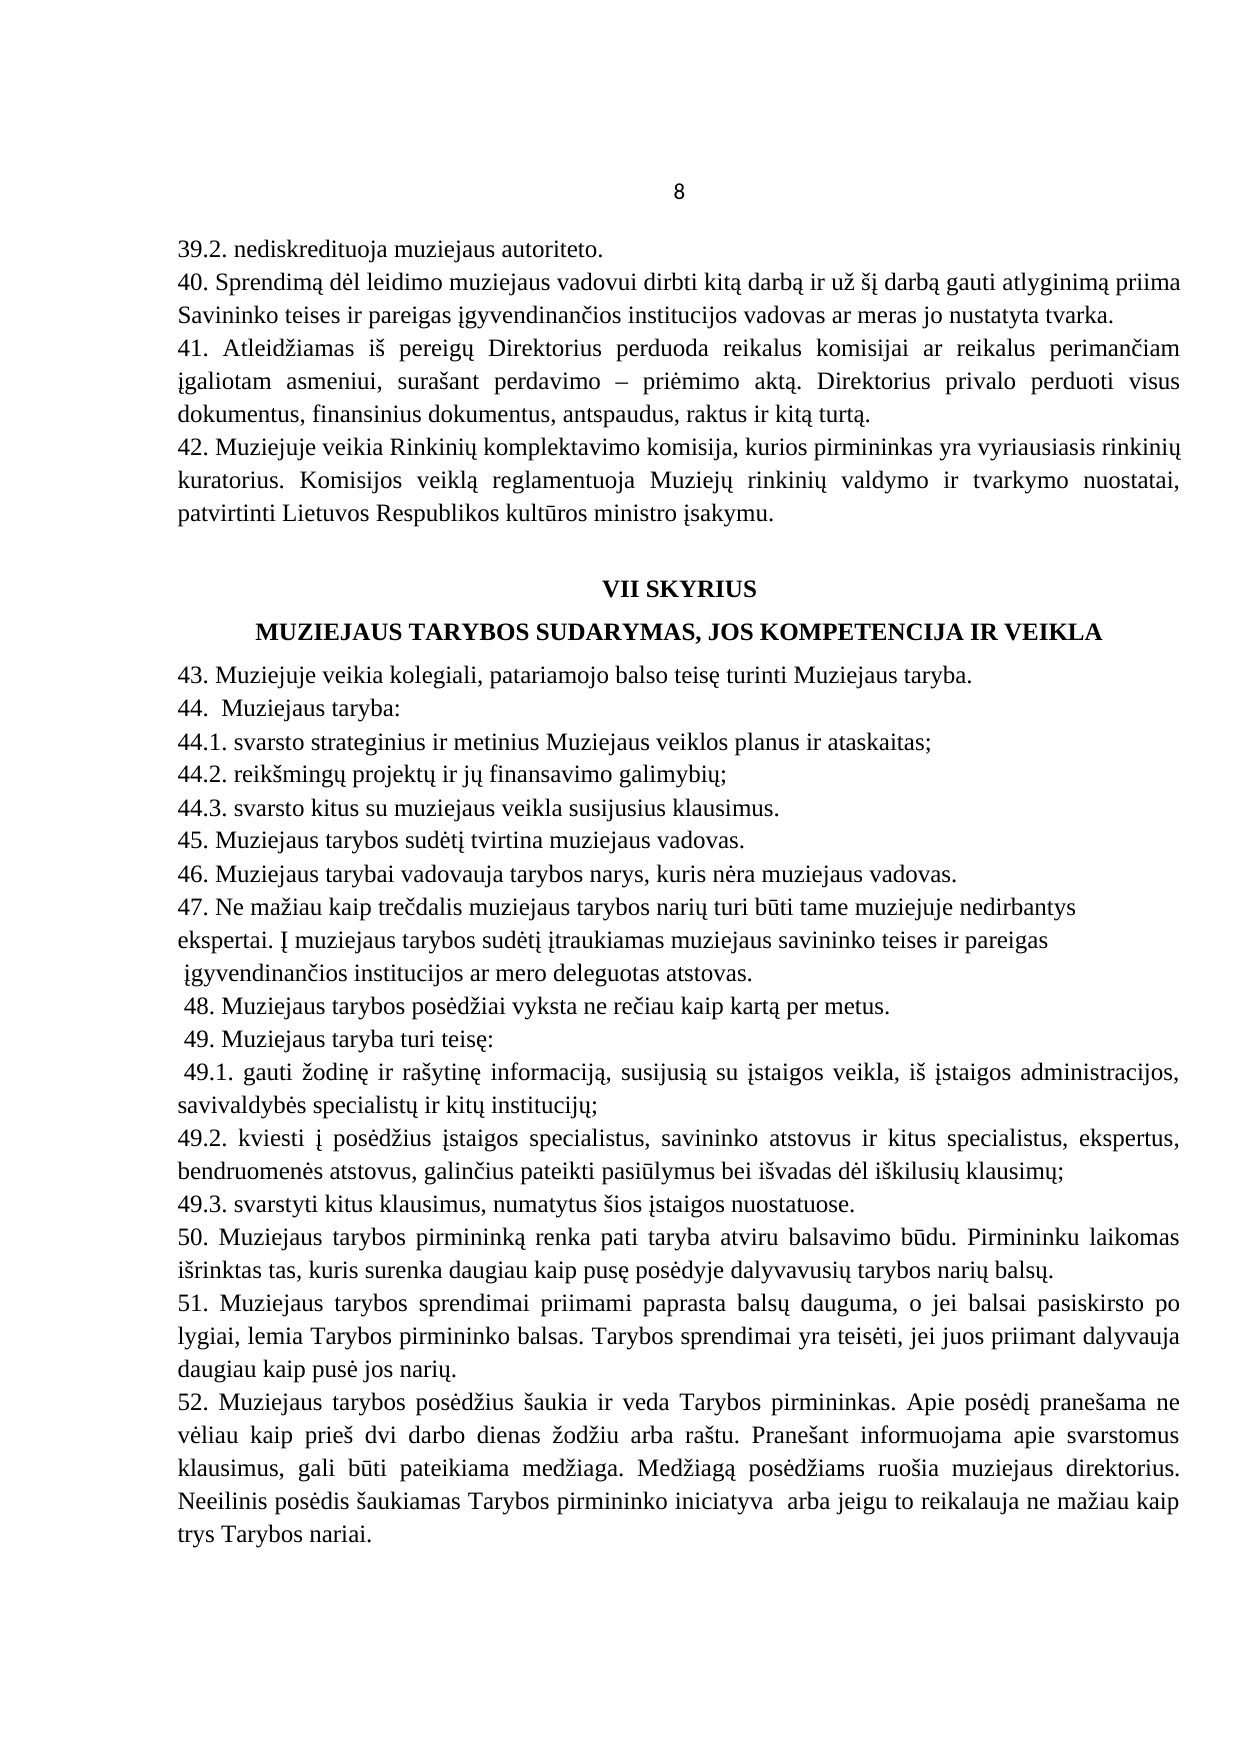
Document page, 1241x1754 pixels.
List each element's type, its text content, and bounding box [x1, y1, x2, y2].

text 43. Muziejuje veikia kolegiali, patariamojo balso teisę turinti Muziejaus taryba. [177, 661, 1181, 689]
text 50. Muziejaus tarybos pirmininką renka pati taryba atviru balsavimo būdu. Pirmininku laikomas išrinktas tas, kuris surenka daugiau kaip pusę posėdyje dalyvavusių tarybos narių balsų. [177, 1222, 1181, 1284]
text ekspertai. Į muziejaus tarybos sudėtį įtraukiamas muziejaus savininko teises ir pareigas [177, 925, 1181, 953]
text VII SKYRIUS [177, 574, 1181, 603]
text 49.1. gauti žodinę ir rašytinę informaciją, susijusią su įstaigos veikla, iš įstaigos administracijos, savivaldybės specialistų ir kitų institucijų; [177, 1057, 1181, 1118]
text 49. Muziejaus taryba turi teisę: [177, 1024, 1181, 1052]
text MUZIEJAUS TARYBOS SUDARYMAS, JOS KOMPETENCIJA IR VEIKLA [177, 617, 1181, 646]
text 44.3. svarsto kitus su muziejaus veikla susijusius klausimus. [177, 793, 1181, 821]
text 51. Muziejaus tarybos sprendimai priimami paprasta balsų dauguma, o jei balsai pasiskirsto po lygiai, lemia Tarybos pirmininko balsas. Tarybos sprendimai yra teisėti, jei juos priimant dalyvauja daugiau kaip pusė jos narių. [177, 1288, 1181, 1383]
text 42. Muziejuje veikia Rinkinių komplektavimo komisija, kurios pirmininkas yra vyriausiasis rinkinių kuratorius. Komisijos veiklą reglamentuoja Muziejų rinkinių valdymo ir tvarkymo nuostatai, patvirtinti Lietuvos Respublikos kultūros ministro įsakymu. [177, 432, 1181, 527]
text 44.1. svarsto strateginius ir metinius Muziejaus veiklos planus ir ataskaitas; [177, 727, 1181, 755]
text 39.2. nediskredituoja muziejaus autoriteto. [177, 234, 1181, 263]
text 46. Muziejaus tarybai vadovauja tarybos narys, kuris nėra muziejaus vadovas. [177, 859, 1181, 887]
text 49.3. svarstyti kitus klausimus, numatytus šios įstaigos nuostatuose. [177, 1189, 1181, 1218]
text 49.2. kviesti į posėdžius įstaigos specialistus, savininko atstovus ir kitus specialistus, ekspertus, bendruomenės atstovus, galinčius pateikti pasiūlymus bei išvadas dėl iškilusių klausimų; [177, 1123, 1181, 1184]
text 52. Muziejaus tarybos posėdžius šaukia ir veda Tarybos pirmininkas. Apie posėdį pranešama ne vėliau kaip prieš dvi darbo dienas žodžiu arba raštu. Pranešant informuojama apie svarstomus klausimus, gali būti pateikiama medžiaga. Medžiagą posėdžiams ruošia muziejaus direktorius. Neeilinis posėdis šaukiamas Tarybos pirmininko iniciatyva arba jeigu to reikalauja ne mažiau kaip trys Tarybos nariai. [177, 1387, 1181, 1548]
text 44. Muziejaus taryba: [177, 693, 1181, 722]
text 41. Atleidžiamas iš pereigų Direktorius perduoda reikalus komisijai ar reikalus perimančiam įgaliotam asmeniui, surašant perdavimo – priėmimo aktą. Direktorius privalo perduoti visus dokumentus, finansinius dokumentus, antspaudus, raktus ir kitą turtą. [177, 333, 1181, 428]
text 40. Sprendimą dėl leidimo muziejaus vadovui dirbti kitą darbą ir už šį darbą gauti atlyginimą priima Savininko teises ir pareigas įgyvendinančios institucijos vadovas ar meras jo nustatyta tvarka. [177, 267, 1181, 329]
text 48. Muziejaus tarybos posėdžiai vyksta ne rečiau kaip kartą per metus. [177, 991, 1181, 1019]
text 44.2. reikšmingų projektų ir jų finansavimo galimybių; [177, 759, 1181, 788]
text įgyvendinančios institucijos ar mero deleguotas atstovas. [177, 958, 1181, 986]
text 47. Ne mažiau kaip trečdalis muziejaus tarybos narių turi būti tame muziejuje nedirbantys [177, 892, 1181, 920]
text 45. Muziejaus tarybos sudėtį tvirtina muziejaus vadovas. [177, 826, 1181, 854]
